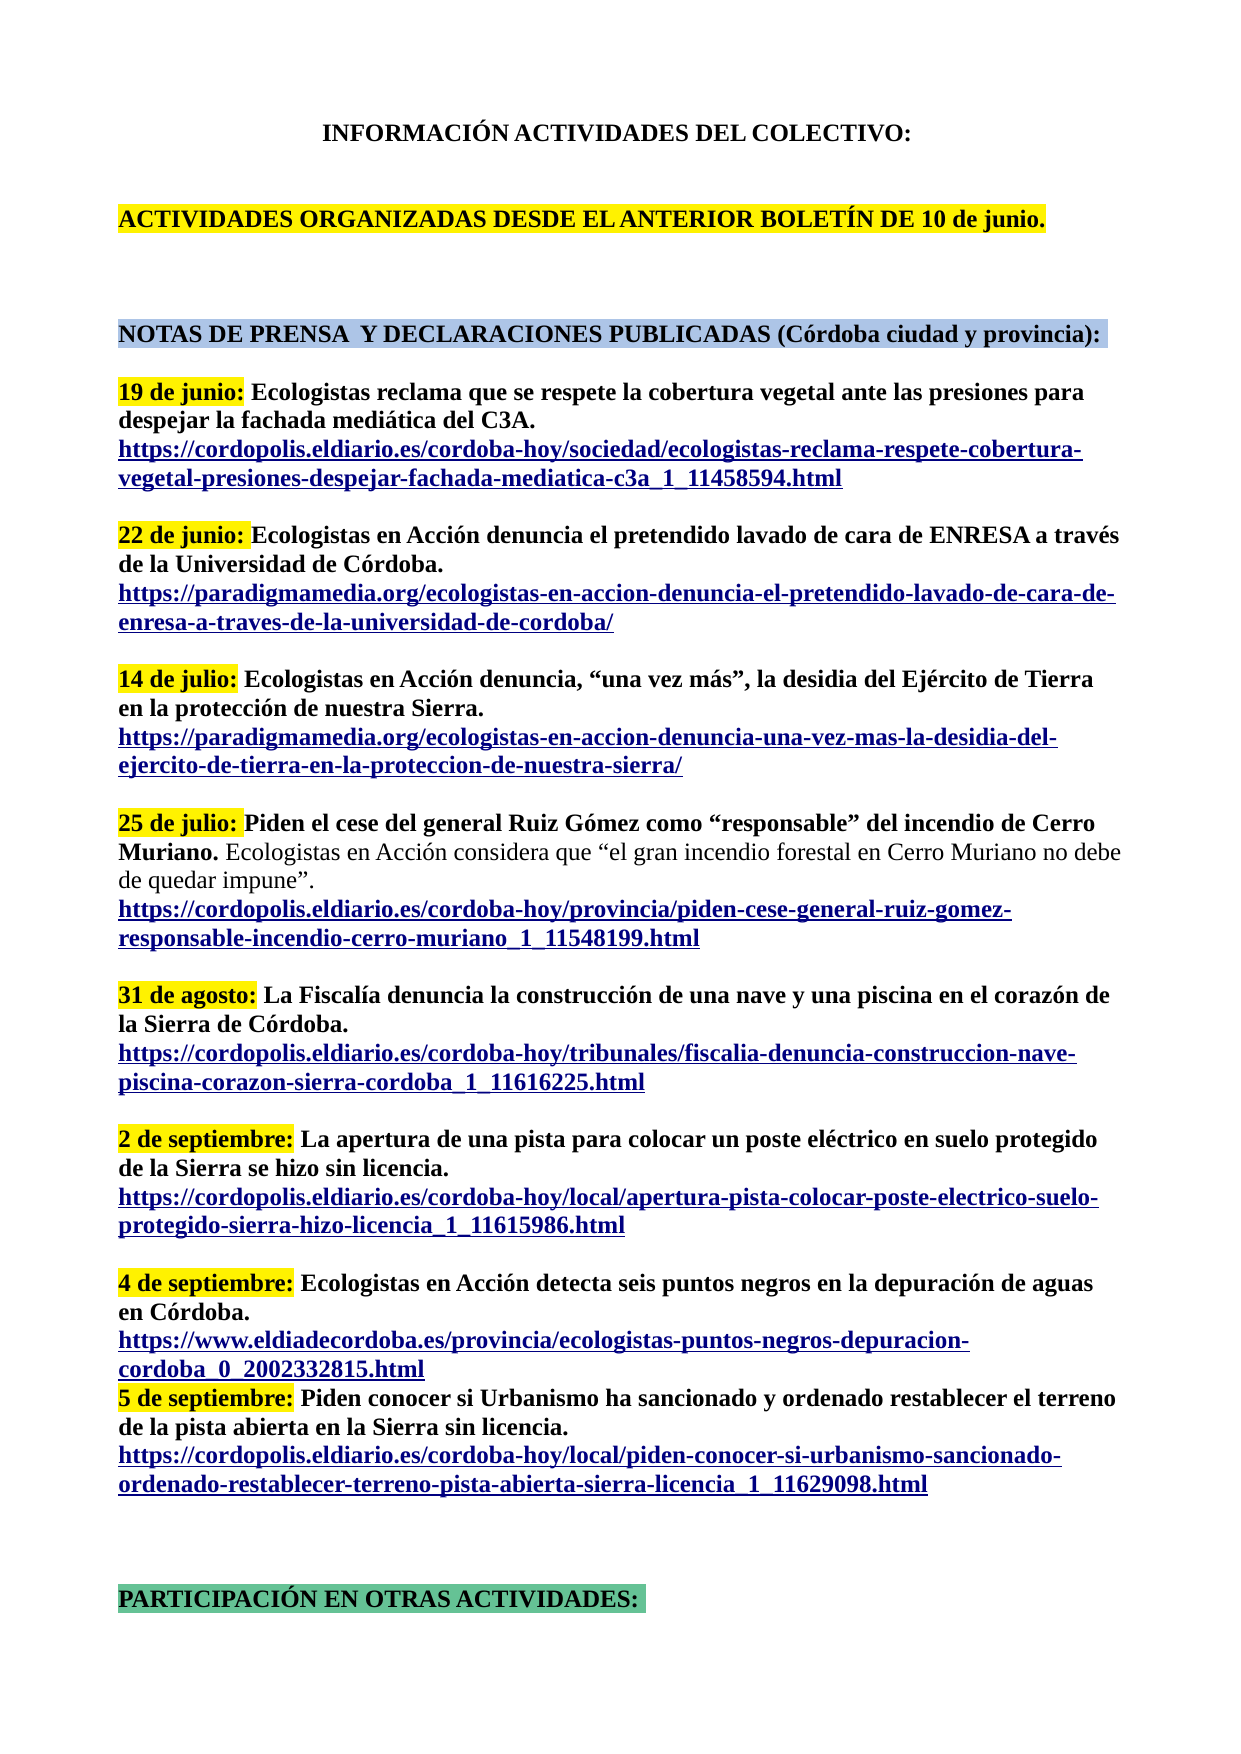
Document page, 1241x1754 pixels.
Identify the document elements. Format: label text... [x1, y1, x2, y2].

subtitle 4 de septiembre: Ecologistas en Acción detecta seis puntos negros en la depuración de aguas en Córdoba. [118, 1268, 1122, 1326]
text https://cordopolis.eldiario.es/cordoba-hoy/sociedad/ecologistas-reclama-respete-cobertura-vegetal-presiones-despejar-fachada-mediatica-c3a_1_11458594.html [118, 434, 1122, 492]
text 22 de junio: Ecologistas en Acción denuncia el pretendido lavado de cara de ENRESA a través de la Universidad de Córdoba. [118, 521, 1122, 578]
text 31 de agosto: La Fiscalía denuncia la construcción de una nave y una piscina en el corazón de la Sierra de Córdoba. [118, 981, 1122, 1038]
text 19 de junio: Ecologistas reclama que se respete la cobertura vegetal ante las presiones para despejar la fachada mediática del C3A. [118, 377, 1122, 434]
text 2 de septiembre: La apertura de una pista para colocar un poste eléctrico en suelo protegido de la Sierra se hizo sin licencia. [118, 1124, 1122, 1182]
text https://paradigmamedia.org/ecologistas-en-accion-denuncia-una-vez-mas-la-desidia-del-ejercito-de-tierra-en-la-proteccion-de-nuestra-sierra/ [118, 722, 1122, 779]
text 25 de julio: Piden el cese del general Ruiz Gómez como “responsable” del incendio de Cerro Muriano. Ecologistas en Acción considera que “el gran incendio forestal en Cerro Muriano no debe de quedar impune”. [118, 808, 1122, 894]
text https://cordopolis.eldiario.es/cordoba-hoy/local/piden-conocer-si-urbanismo-sancionado-ordenado-restablecer-terreno-pista-abierta-sierra-licencia_1_11629098.html [118, 1441, 1122, 1498]
text NOTAS DE PRENSA Y DECLARACIONES PUBLICADAS (Córdoba ciudad y provincia): [118, 319, 1122, 348]
text PARTICIPACIÓN EN OTRAS ACTIVIDADES: [118, 1584, 1122, 1613]
text INFORMACIÓN ACTIVIDADES DEL COLECTIVO: [118, 118, 1122, 147]
text https://www.eldiadecordoba.es/provincia/ecologistas-puntos-negros-depuracion-cordoba_0_2002332815.html [118, 1326, 1122, 1383]
text https://cordopolis.eldiario.es/cordoba-hoy/tribunales/fiscalia-denuncia-construccion-nave-piscina-corazon-sierra-cordoba_1_11616225.html [118, 1038, 1122, 1096]
text ACTIVIDADES ORGANIZADAS DESDE EL ANTERIOR BOLETÍN DE 10 de junio. [118, 204, 1122, 233]
text 5 de septiembre: Piden conocer si Urbanismo ha sancionado y ordenado restablecer el terreno de la pista abierta en la Sierra sin licencia. [118, 1383, 1122, 1441]
text https://cordopolis.eldiario.es/cordoba-hoy/local/apertura-pista-colocar-poste-electrico-suelo-protegido-sierra-hizo-licencia_1_11615986.html [118, 1182, 1122, 1239]
text https://cordopolis.eldiario.es/cordoba-hoy/provincia/piden-cese-general-ruiz-gomez-responsable-incendio-cerro-muriano_1_11548199.html [118, 894, 1122, 952]
text https://paradigmamedia.org/ecologistas-en-accion-denuncia-el-pretendido-lavado-de-cara-de-enresa-a-traves-de-la-universidad-de-cordoba/ [118, 578, 1122, 636]
text 14 de julio: Ecologistas en Acción denuncia, “una vez más”, la desidia del Ejército de Tierra en la protección de nuestra Sierra. [118, 664, 1122, 722]
